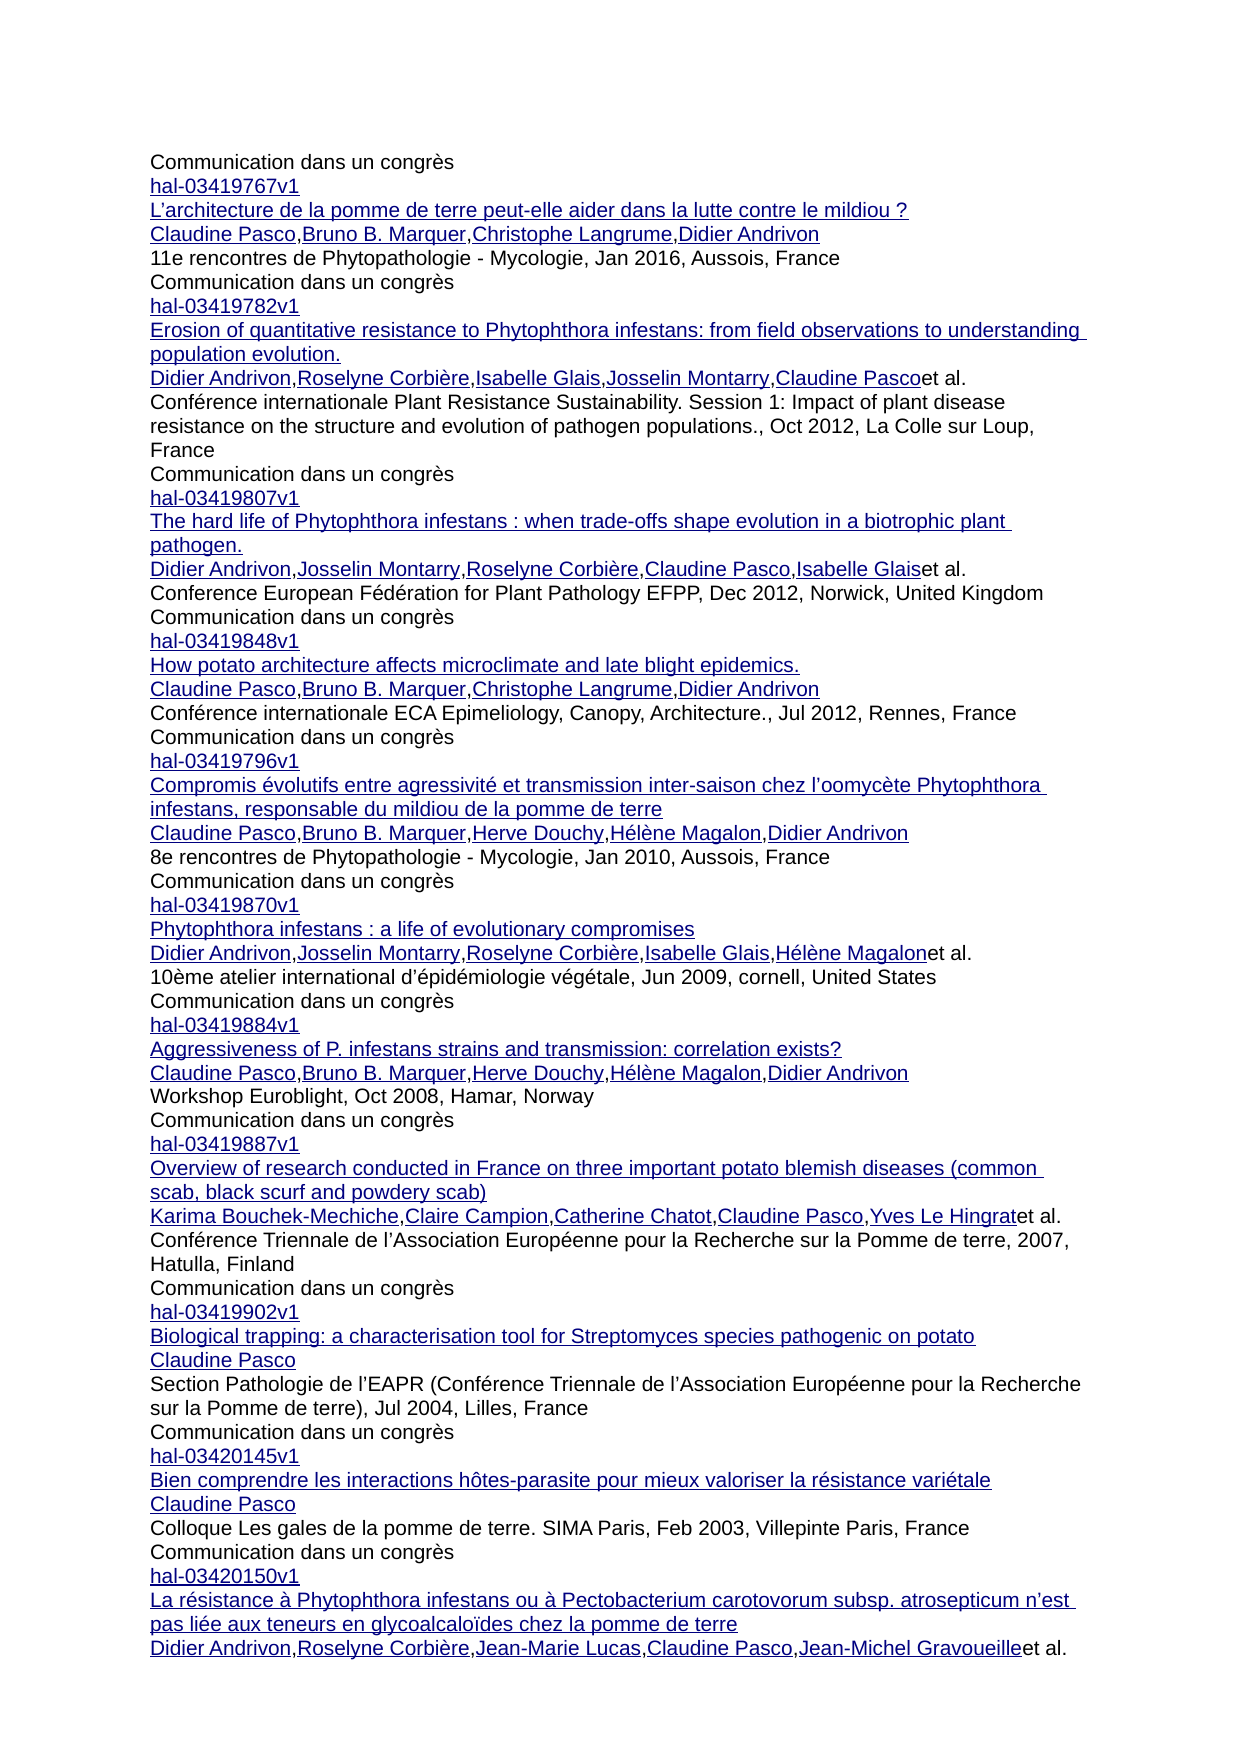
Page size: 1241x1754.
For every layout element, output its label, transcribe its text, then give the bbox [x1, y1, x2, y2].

table_cell Biological trapping: a characterisation tool for Streptomyces species pathogenic on potato Claudine Pasco Section Pathologie de l’EAPR (Conférence Triennale de l’Association Européenne pour la Recherche sur la Pomme de terre), Jul 2004, Lilles, France Communication dans un congrès hal-03420145v1 [150, 1324, 1090, 1468]
table_cell Overview of research conducted in France on three important potato blemish diseases (common scab, black scurf and powdery scab) Karima Bouchek-Mechiche,Claire Campion,Catherine Chatot,Claudine Pasco,Yves Le Hingratet al. Conférence Triennale de l’Association Européenne pour la Recherche sur la Pomme de terre, 2007, Hatulla, Finland Communication dans un congrès hal-03419902v1 [150, 1156, 1090, 1324]
table_cell Communication dans un congrès hal-03419767v1 [150, 150, 1090, 198]
table_cell Erosion of quantitative resistance to Phytophthora infestans: from field observations to understanding population evolution. Didier Andrivon,Roselyne Corbière,Isabelle Glais,Josselin Montarry,Claudine Pascoet al. Conférence internationale Plant Resistance Sustainability. Session 1: Impact of plant disease resistance on the structure and evolution of pathogen populations., Oct 2012, La Colle sur Loup, France Communication dans un congrès hal-03419807v1 [150, 318, 1090, 509]
table_cell How potato architecture affects microclimate and late blight epidemics. Claudine Pasco,Bruno B. Marquer,Christophe Langrume,Didier Andrivon Conférence internationale ECA Epimeliology, Canopy, Architecture., Jul 2012, Rennes, France Communication dans un congrès hal-03419796v1 [150, 653, 1090, 773]
table_cell The hard life of Phytophthora infestans : when trade-offs shape evolution in a biotrophic plant pathogen. Didier Andrivon,Josselin Montarry,Roselyne Corbière,Claudine Pasco,Isabelle Glaiset al. Conference European Fédération for Plant Pathology EFPP, Dec 2012, Norwick, United Kingdom Communication dans un congrès hal-03419848v1 [150, 509, 1090, 653]
table_cell Compromis évolutifs entre agressivité et transmission inter-saison chez l’oomycète Phytophthora infestans, responsable du mildiou de la pomme de terre Claudine Pasco,Bruno B. Marquer,Herve Douchy,Hélène Magalon,Didier Andrivon 8e rencontres de Phytopathologie - Mycologie, Jan 2010, Aussois, France Communication dans un congrès hal-03419870v1 [150, 773, 1090, 917]
table_cell Phytophthora infestans : a life of evolutionary compromises Didier Andrivon,Josselin Montarry,Roselyne Corbière,Isabelle Glais,Hélène Magalonet al. 10ème atelier international d’épidémiologie végétale, Jun 2009, cornell, United States Communication dans un congrès hal-03419884v1 [150, 917, 1090, 1036]
table_cell Bien comprendre les interactions hôtes-parasite pour mieux valoriser la résistance variétale Claudine Pasco Colloque Les gales de la pomme de terre. SIMA Paris, Feb 2003, Villepinte Paris, France Communication dans un congrès hal-03420150v1 [150, 1468, 1090, 1587]
table_cell La résistance à Phytophthora infestans ou à Pectobacterium carotovorum subsp. atrosepticum n’est pas liée aux teneurs en glycoalcaloïdes chez la pomme de terre Didier Andrivon,Roselyne Corbière,Jean-Marie Lucas,Claudine Pasco,Jean-Michel Gravoueilleet al. [150, 1588, 1090, 1659]
table_cell L’architecture de la pomme de terre peut-elle aider dans la lutte contre le mildiou ? Claudine Pasco,Bruno B. Marquer,Christophe Langrume,Didier Andrivon 11e rencontres de Phytopathologie - Mycologie, Jan 2016, Aussois, France Communication dans un congrès hal-03419782v1 [150, 198, 1090, 318]
table_cell Aggressiveness of P. infestans strains and transmission: correlation exists? Claudine Pasco,Bruno B. Marquer,Herve Douchy,Hélène Magalon,Didier Andrivon Workshop Euroblight, Oct 2008, Hamar, Norway Communication dans un congrès hal-03419887v1 [150, 1036, 1090, 1156]
